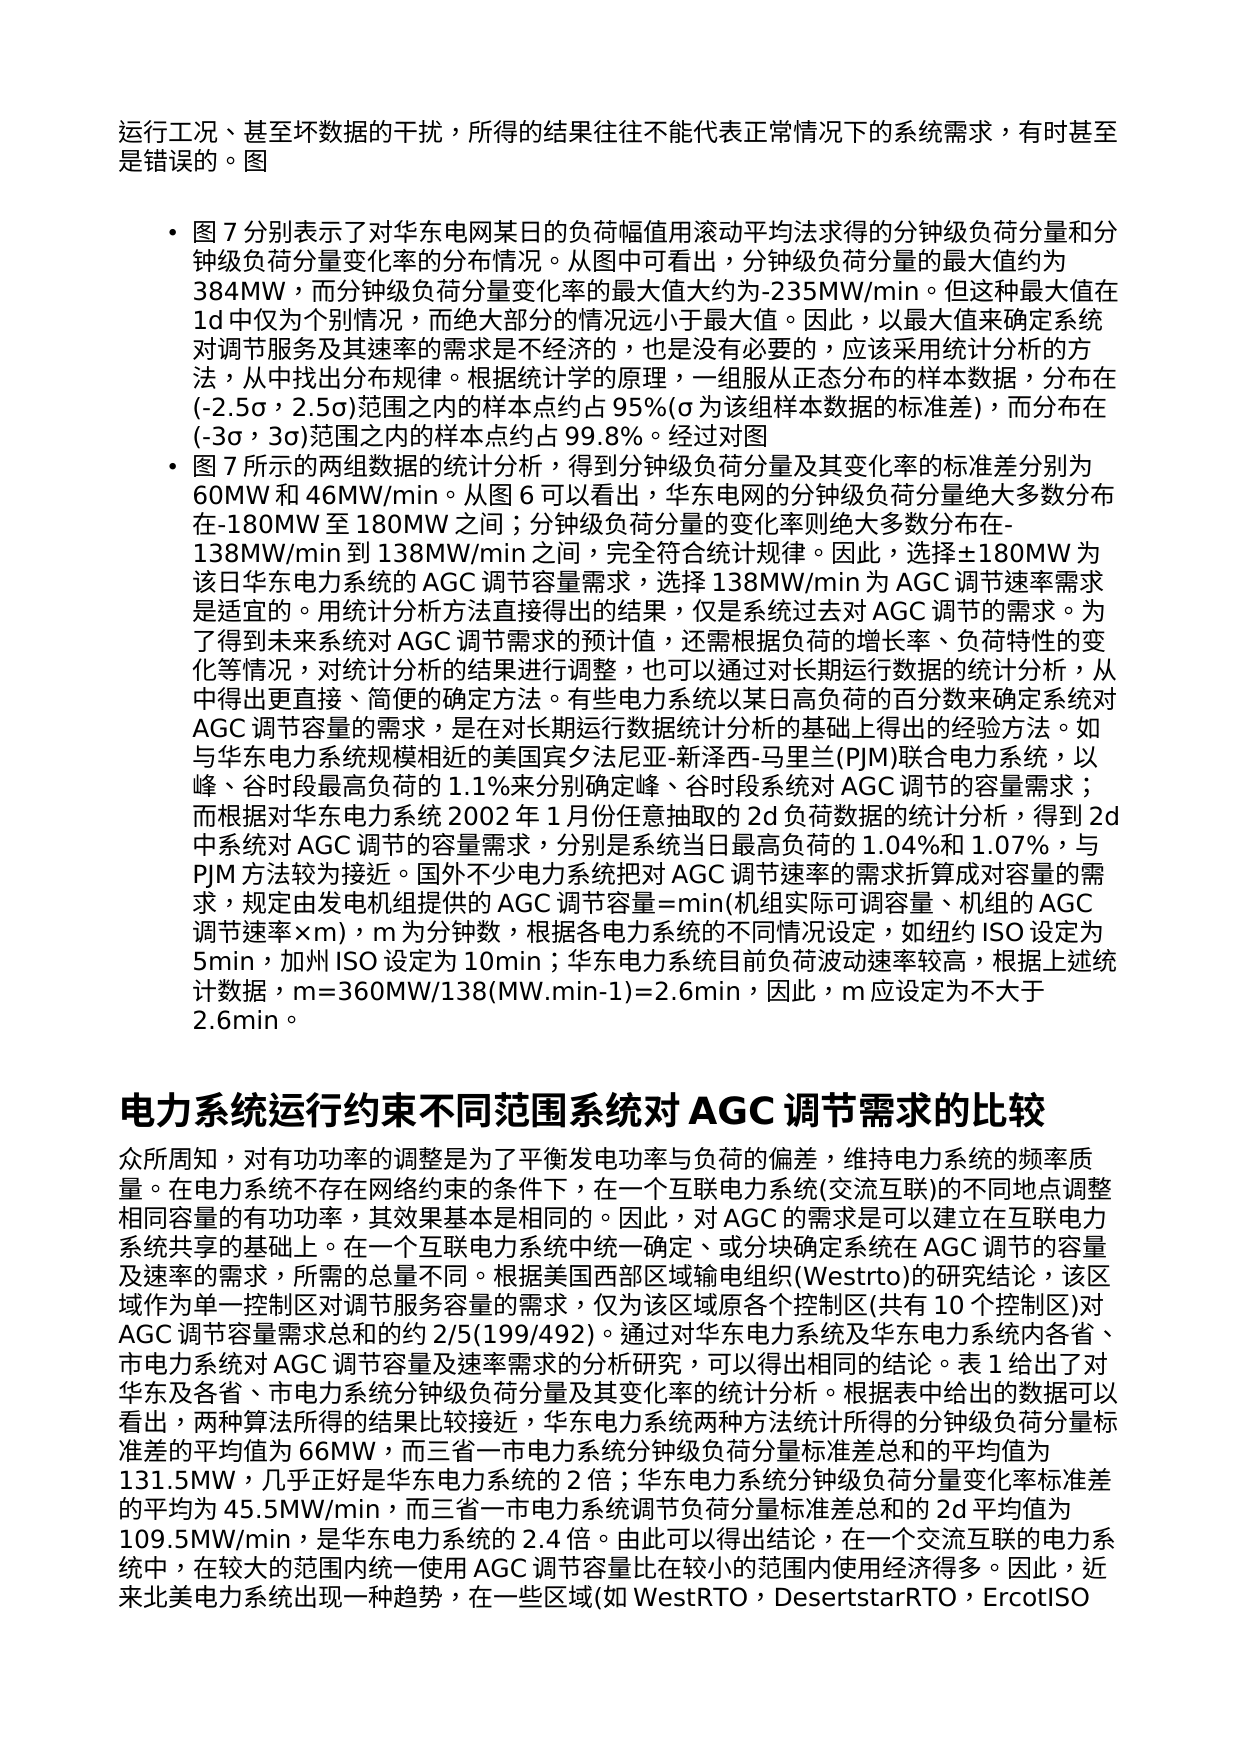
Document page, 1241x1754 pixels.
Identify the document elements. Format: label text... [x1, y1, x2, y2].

list 图7所示的两组数据的统计分析，得到分钟级负荷分量及其变化率的标准差分别为60MW和46MW/min。从图6可以看出，华东电网的分钟级负荷分量绝大多数分布在-180MW至180MW之间；分钟级负荷分量的变化率则绝大多数分布在-138MW/min到138MW/min之间，完全符合统计规律。因此，选择±180MW为该日华东电力系统的AGC调节容量需求，选择138MW/min为AGC调节速率需求是适宜的。用统计分析方法直接得出的结果，仅是系统过去对AGC调节的需求。为了得到未来系统对AGC调节需求的预计值，还需根据负荷的增长率、负荷特性的变化等情况，对统计分析的结果进行调整，也可以通过对长期运行数据的统计分析，从中得出更直接、简便的确定方法。有些电力系统以某日高负荷的百分数来确定系统对AGC调节容量的需求，是在对长期运行数据统计分析的基础上得出的经验方法。如与华东电力系统规模相近的美国宾夕法尼亚-新泽西-马里兰(PJM)联合电力系统，以峰、谷时段最高负荷的1.1%来分别确定峰、谷时段系统对AGC调节的容量需求；而根据对华东电力系统2002年1月份任意抽取的2d负荷数据的统计分析，得到2d中系统对AGC调节的容量需求，分别是系统当日最高负荷的1.04%和1.07%，与PJM方法较为接近。国外不少电力系统把对AGC调节速率的需求折算成对容量的需求，规定由发电机组提供的AGC调节容量=min(机组实际可调容量、机组的AGC调节速率×m)，m为分钟数，根据各电力系统的不同情况设定，如纽约ISO设定为5min，加州ISO设定为10min；华东电力系统目前负荷波动速率较高，根据上述统计数据，m=360MW/138(MW.min-1)=2.6min，因此，m应设定为不大于2.6min。 [177, 452, 1122, 1035]
subtitle 电力系统运行约束不同范围系统对AGC调节需求的比较 [118, 1089, 1122, 1133]
list 图7分别表示了对华东电网某日的负荷幅值用滚动平均法求得的分钟级负荷分量和分钟级负荷分量变化率的分布情况。从图中可看出，分钟级负荷分量的最大值约为384MW，而分钟级负荷分量变化率的最大值大约为-235MW/min。但这种最大值在1d中仅为个别情况，而绝大部分的情况远小于最大值。因此，以最大值来确定系统对调节服务及其速率的需求是不经济的，也是没有必要的，应该采用统计分析的方法，从中找出分布规律。根据统计学的原理，一组服从正态分布的样本数据，分布在(-2.5σ，2.5σ)范围之内的样本点约占95%(σ为该组样本数据的标准差)，而分布在(-3σ，3σ)范围之内的样本点约占99.8%。经过对图 [177, 218, 1122, 452]
text 运行工况、甚至坏数据的干扰，所得的结果往往不能代表正常情况下的系统需求，有时甚至是错误的。图 [118, 118, 1122, 176]
text 众所周知，对有功功率的调整是为了平衡发电功率与负荷的偏差，维持电力系统的频率质量。在电力系统不存在网络约束的条件下，在一个互联电力系统(交流互联)的不同地点调整相同容量的有功功率，其效果基本是相同的。因此，对AGC的需求是可以建立在互联电力系统共享的基础上。在一个互联电力系统中统一确定、或分块确定系统在AGC调节的容量及速率的需求，所需的总量不同。根据美国西部区域输电组织(Westrto)的研究结论，该区域作为单一控制区对调节服务容量的需求，仅为该区域原各个控制区(共有10个控制区)对AGC调节容量需求总和的约2/5(199/492)。通过对华东电力系统及华东电力系统内各省、市电力系统对AGC调节容量及速率需求的分析研究，可以得出相同的结论。表1给出了对华东及各省、市电力系统分钟级负荷分量及其变化率的统计分析。根据表中给出的数据可以看出，两种算法所得的结果比较接近，华东电力系统两种方法统计所得的分钟级负荷分量标准差的平均值为66MW，而三省一市电力系统分钟级负荷分量标准差总和的平均值为131.5MW，几乎正好是华东电力系统的2倍；华东电力系统分钟级负荷分量变化率标准差的平均为45.5MW/min，而三省一市电力系统调节负荷分量标准差总和的2d平均值为109.5MW/min，是华东电力系统的2.4倍。由此可以得出结论，在一个交流互联的电力系统中，在较大的范围内统一使用AGC调节容量比在较小的范围内使用经济得多。因此，近来北美电力系统出现一种趋势，在一些区域(如WestRTO，DesertstarRTO，ErcotISO [118, 1146, 1122, 1612]
